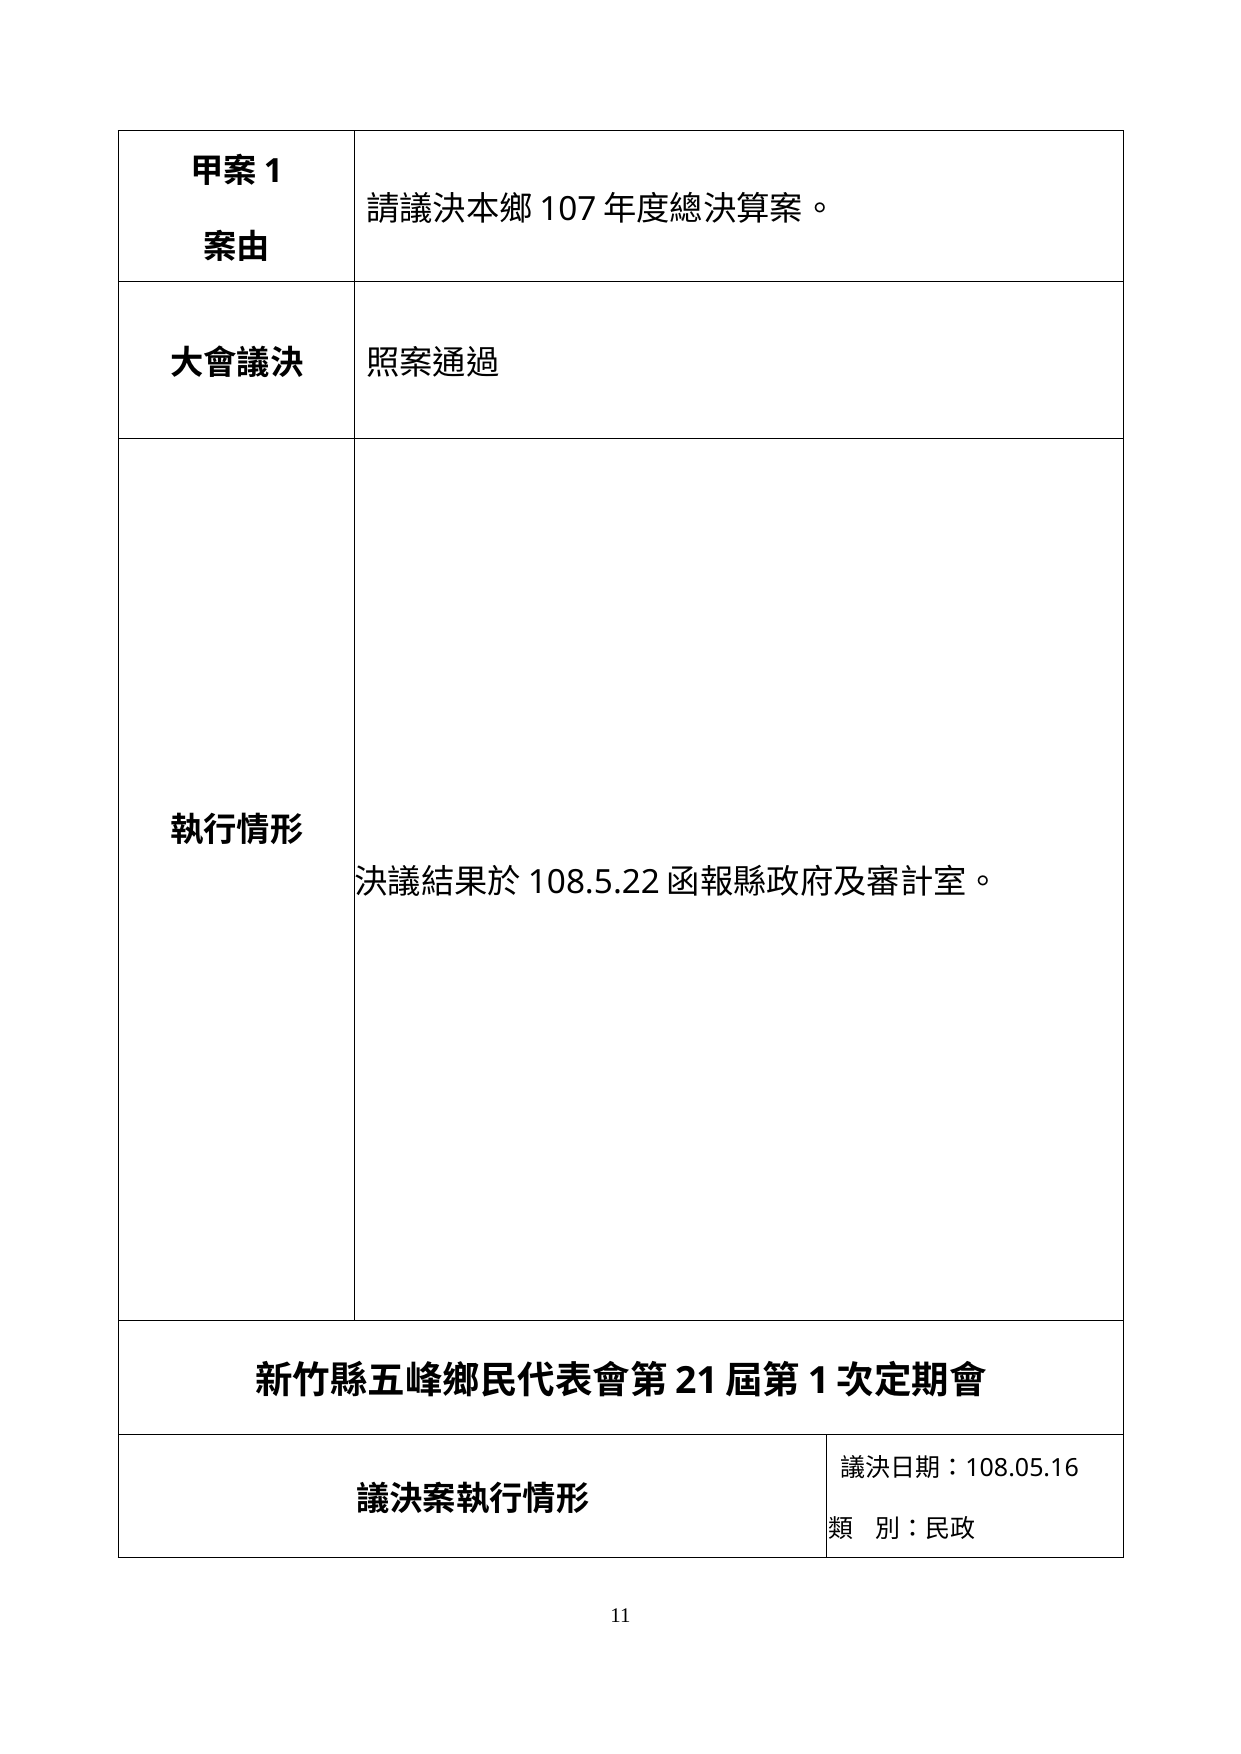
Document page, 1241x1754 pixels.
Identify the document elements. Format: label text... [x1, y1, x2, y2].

table_cell 執行情形 [119, 439, 354, 1320]
table_cell 大會議決 [119, 282, 354, 438]
table_cell 議決案執行情形 [119, 1435, 826, 1557]
table_cell 決議結果於108.5.22函報縣政府及審計室。 [355, 439, 1123, 1320]
table_cell 甲案1 案由 [119, 131, 354, 281]
table_cell 請議決本鄉107年度總決算案。 [355, 131, 1123, 281]
table_cell 照案通過 [355, 282, 1123, 438]
table_cell 新竹縣五峰鄉民代表會第21屆第1次定期會 [119, 1321, 1123, 1434]
table_cell 議決日期：108.05.16 類 別：民政 [827, 1435, 1123, 1557]
